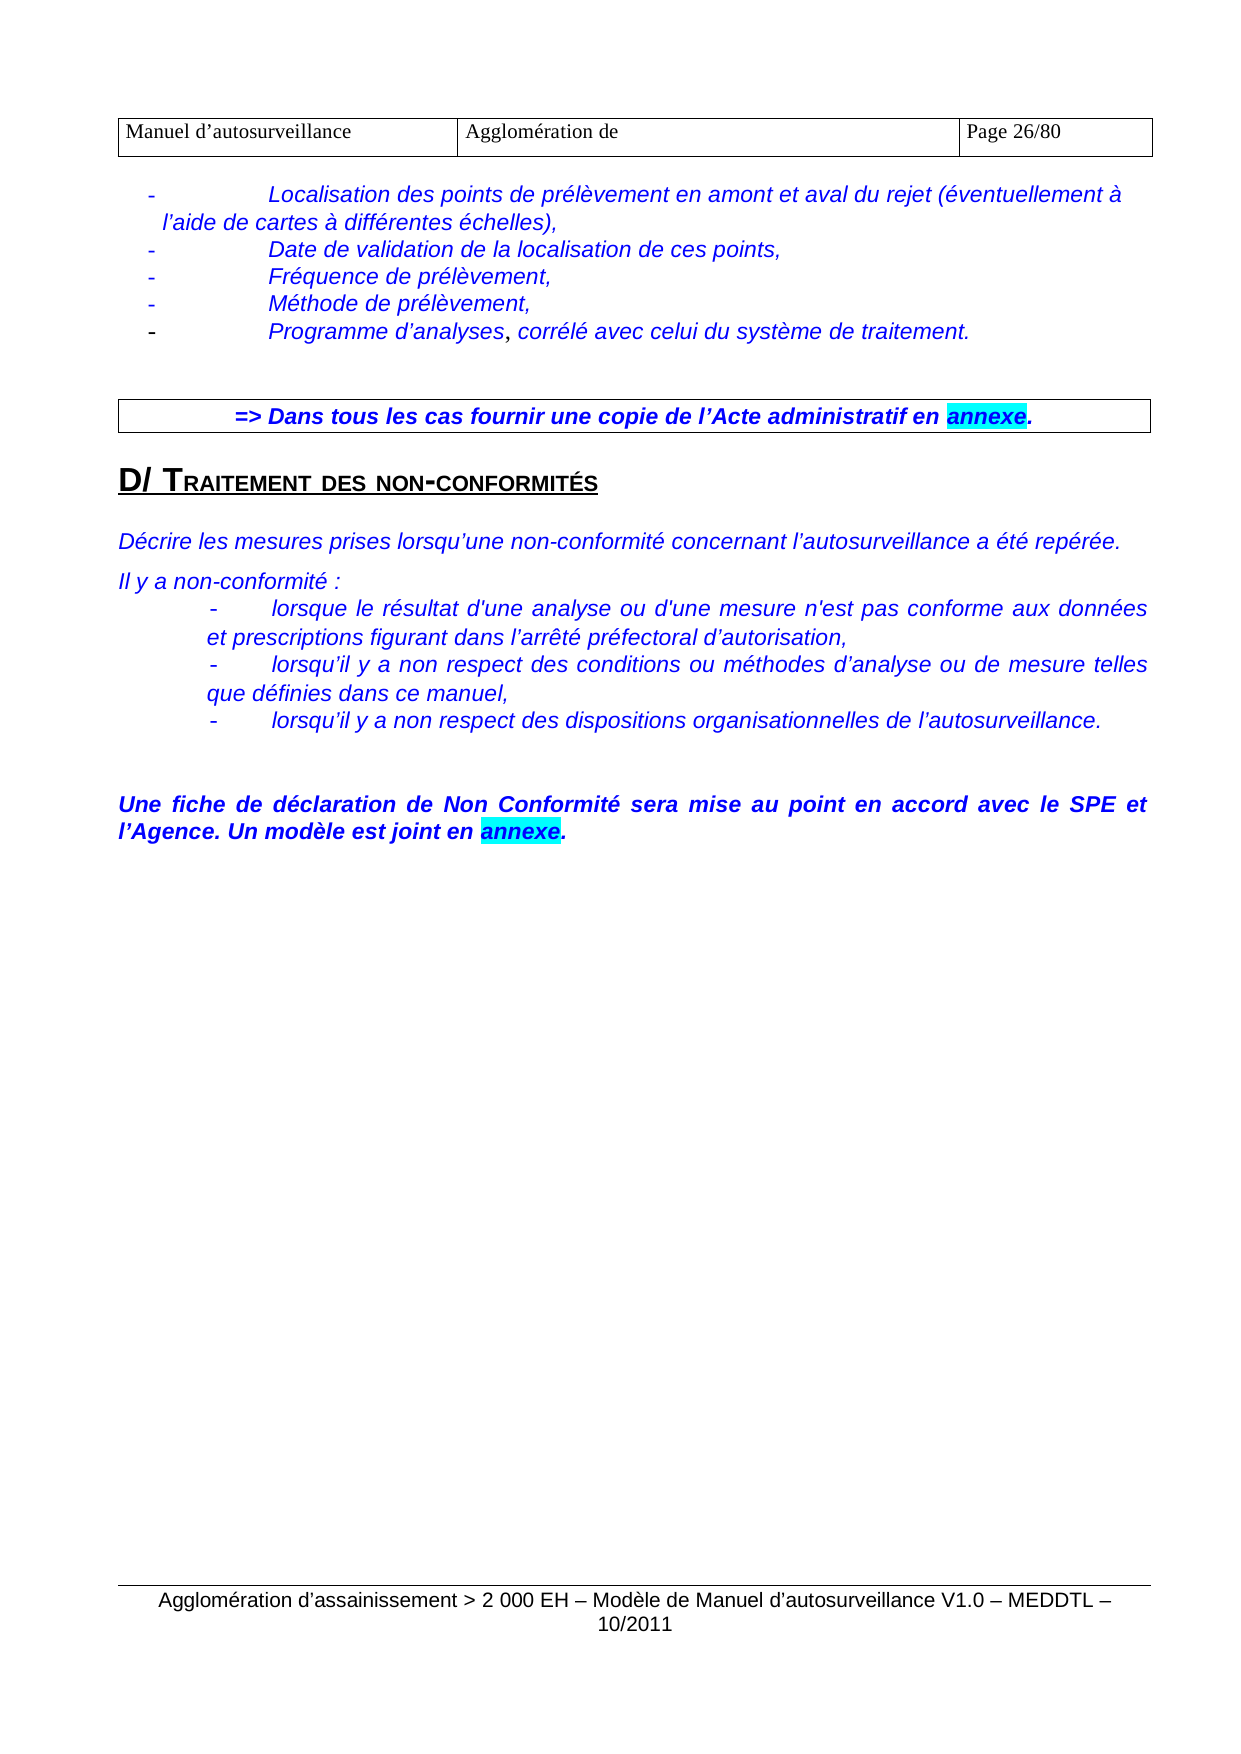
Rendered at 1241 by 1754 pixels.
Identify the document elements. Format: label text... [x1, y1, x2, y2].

list lorsqu’il y a non respect des dispositions organisationnelles de l’autosurveillance. [207, 707, 1151, 736]
text Décrire les mesures prises lorsqu’une non-conformité concernant l’autosurveillance a été repérée. [118, 527, 1151, 554]
text => Dans tous les cas fournir une copie de l’Acte administratif en annexe. [119, 400, 1150, 432]
text Une fiche de déclaration de Non Conformité sera mise au point en accord avec le SPE et l’Agence. Un modèle est joint en annexe. [118, 790, 1151, 844]
list Date de validation de la localisation de ces points, [148, 235, 1151, 262]
list Méthode de prélèvement, [148, 289, 1151, 316]
text Il y a non-conformité : [118, 567, 1151, 594]
list Localisation des points de prélèvement en amont et aval du rejet (éventuellement à l’aide de cartes à différentes échelles), [148, 181, 1151, 235]
list lorsqu’il y a non respect des conditions ou méthodes d’analyse ou de mesure telles que définies dans ce manuel, [207, 650, 1151, 707]
list Fréquence de prélèvement, [148, 262, 1151, 289]
text D/ Traitement des non-conformités [118, 460, 1151, 498]
list Programme d’analyses, corrélé avec celui du système de traitement. [148, 316, 1151, 345]
list lorsque le résultat d'une analyse ou d'une mesure n'est pas conforme aux données et prescriptions figurant dans l’arrêté préfectoral d’autorisation, [207, 594, 1151, 650]
